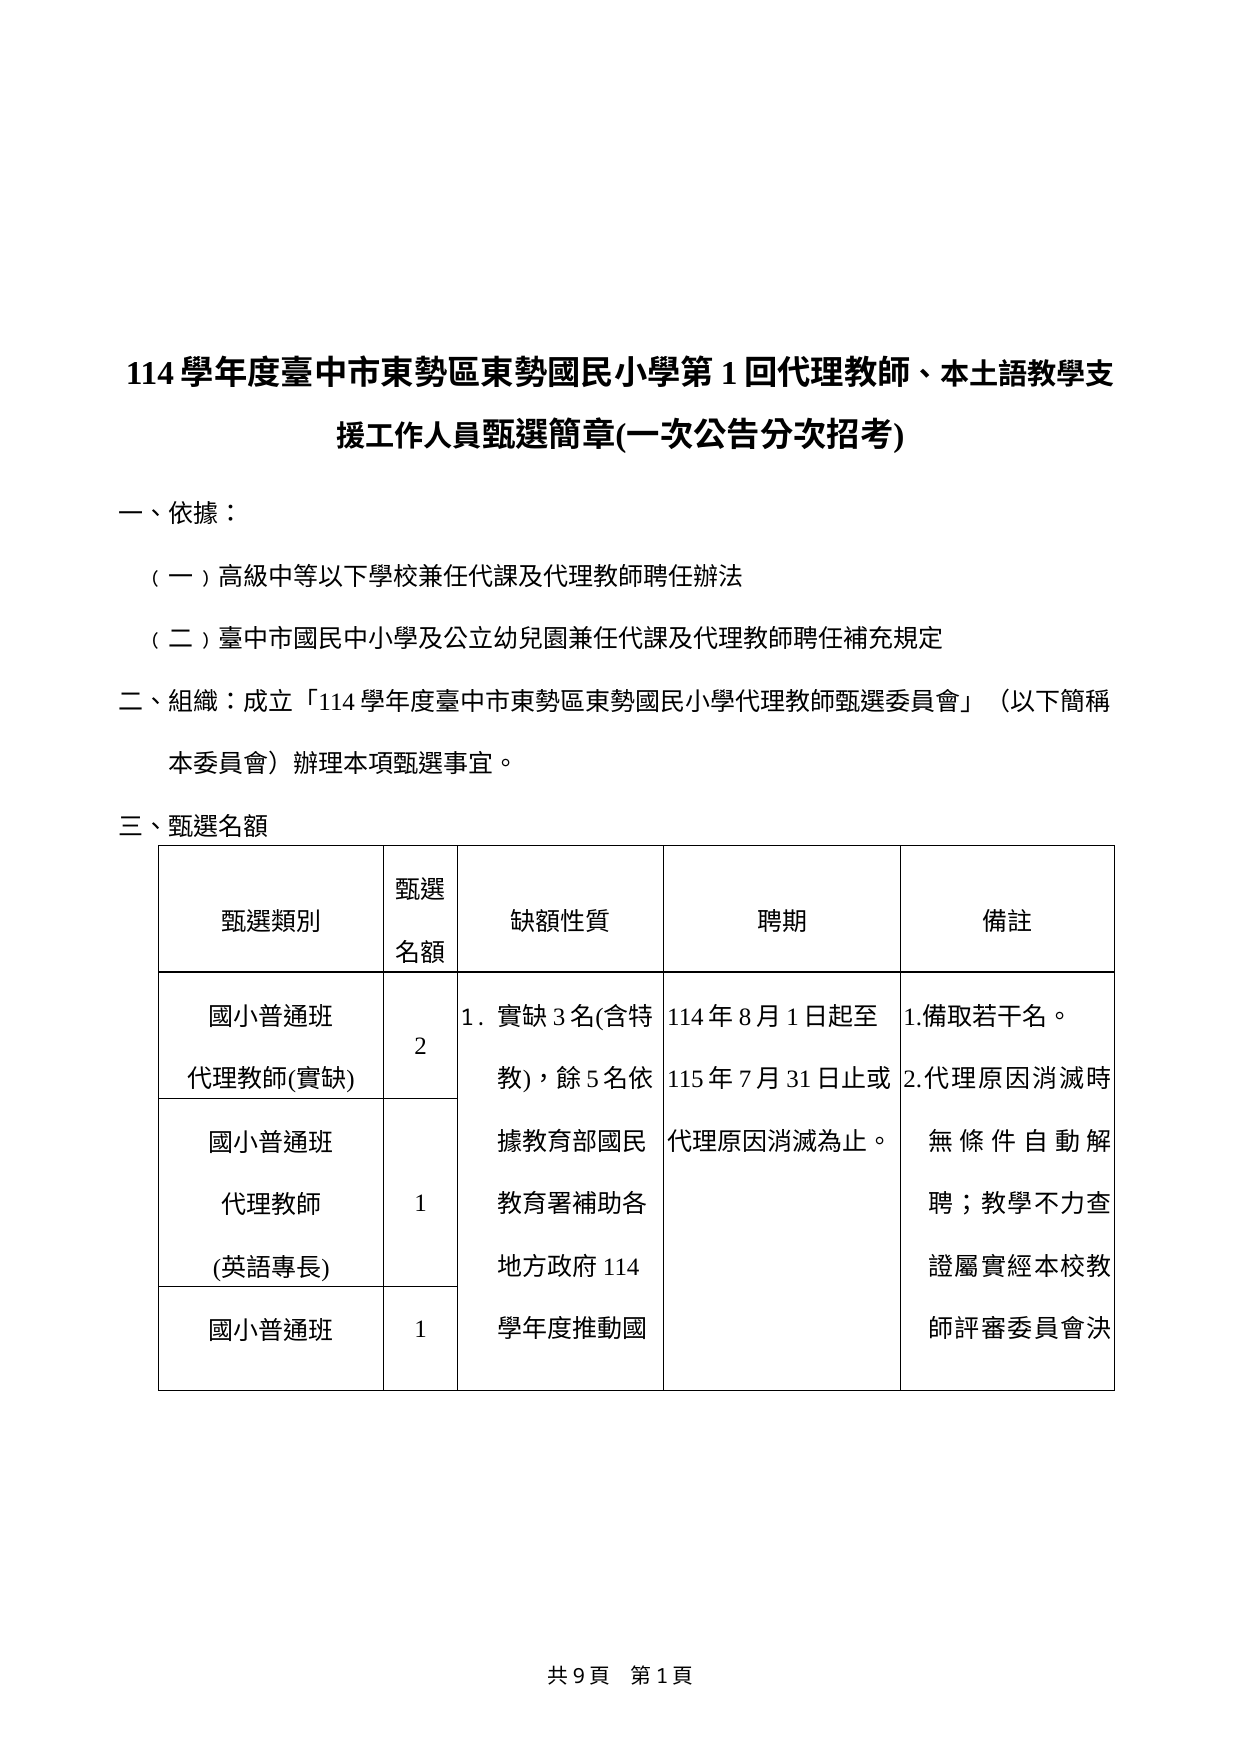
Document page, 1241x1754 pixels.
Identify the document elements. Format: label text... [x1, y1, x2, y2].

text 三、甄選名額 [118, 783, 1122, 845]
text 二、組織：成立「114學年度臺中市東勢區東勢國民小學代理教師甄選委員會」（以下簡稱本委員會）辦理本項甄選事宜。 [118, 658, 1122, 783]
table_header 備註 [901, 846, 1114, 971]
table_header 甄選名額 [384, 846, 457, 971]
table_cell 114年8月1日起至115年7月31日止或代理原因消滅為止。 [664, 973, 900, 1389]
table_cell 國小普通班 [159, 1287, 383, 1389]
table_header 缺額性質 [458, 846, 663, 971]
table_cell 國小普通班 代理教師(實缺) [159, 973, 383, 1097]
text 一、依據： [118, 470, 1122, 533]
text ﹙二﹚臺中市國民中小學及公立幼兒園兼任代課及代理教師聘任補充規定 [143, 595, 1122, 658]
table_cell 1.備取若干名。 2.代理原因消滅時無條件自動解聘；教學不力查證屬實經本校教師評審委員會決議予以解聘時無條件解聘。 3.代理教師須接受臺中市政府教育局任務分配及工作規範。 4.推動國小合理教師員額採外加代理教師之預估缺額，仍俟臺中市政府教育局核定該計畫數額後，依考試成績排序錄取進用。 5.本土語教師需中高級語文檢定及教支人員訓練證書。 [901, 973, 1114, 1389]
table_header 聘期 [664, 846, 900, 971]
table_cell 2 [384, 973, 457, 1097]
text ﹙一﹚高級中等以下學校兼任代課及代理教師聘任辦法 [143, 533, 1122, 595]
table_header 甄選類別 [159, 846, 383, 971]
table_cell 實缺3名(含特教)，餘5名依據教育部國民教育署補助各地方政府114學年度推動國小合理教師員額計畫進用。 如核定數不足，依考試成績排序錄取進用。 鐘點教師，每週授課節數依實際排課節數調整，約10節。 [458, 973, 663, 1389]
text 114學年度臺中市東勢區東勢國民小學第1回代理教師、本土語教學支援工作人員甄選簡章(一次公告分次招考) [118, 328, 1122, 453]
table_cell 國小普通班 代理教師 (英語專長) [159, 1099, 383, 1286]
table_cell 1 [384, 1099, 457, 1286]
table_cell 1 [384, 1287, 457, 1389]
